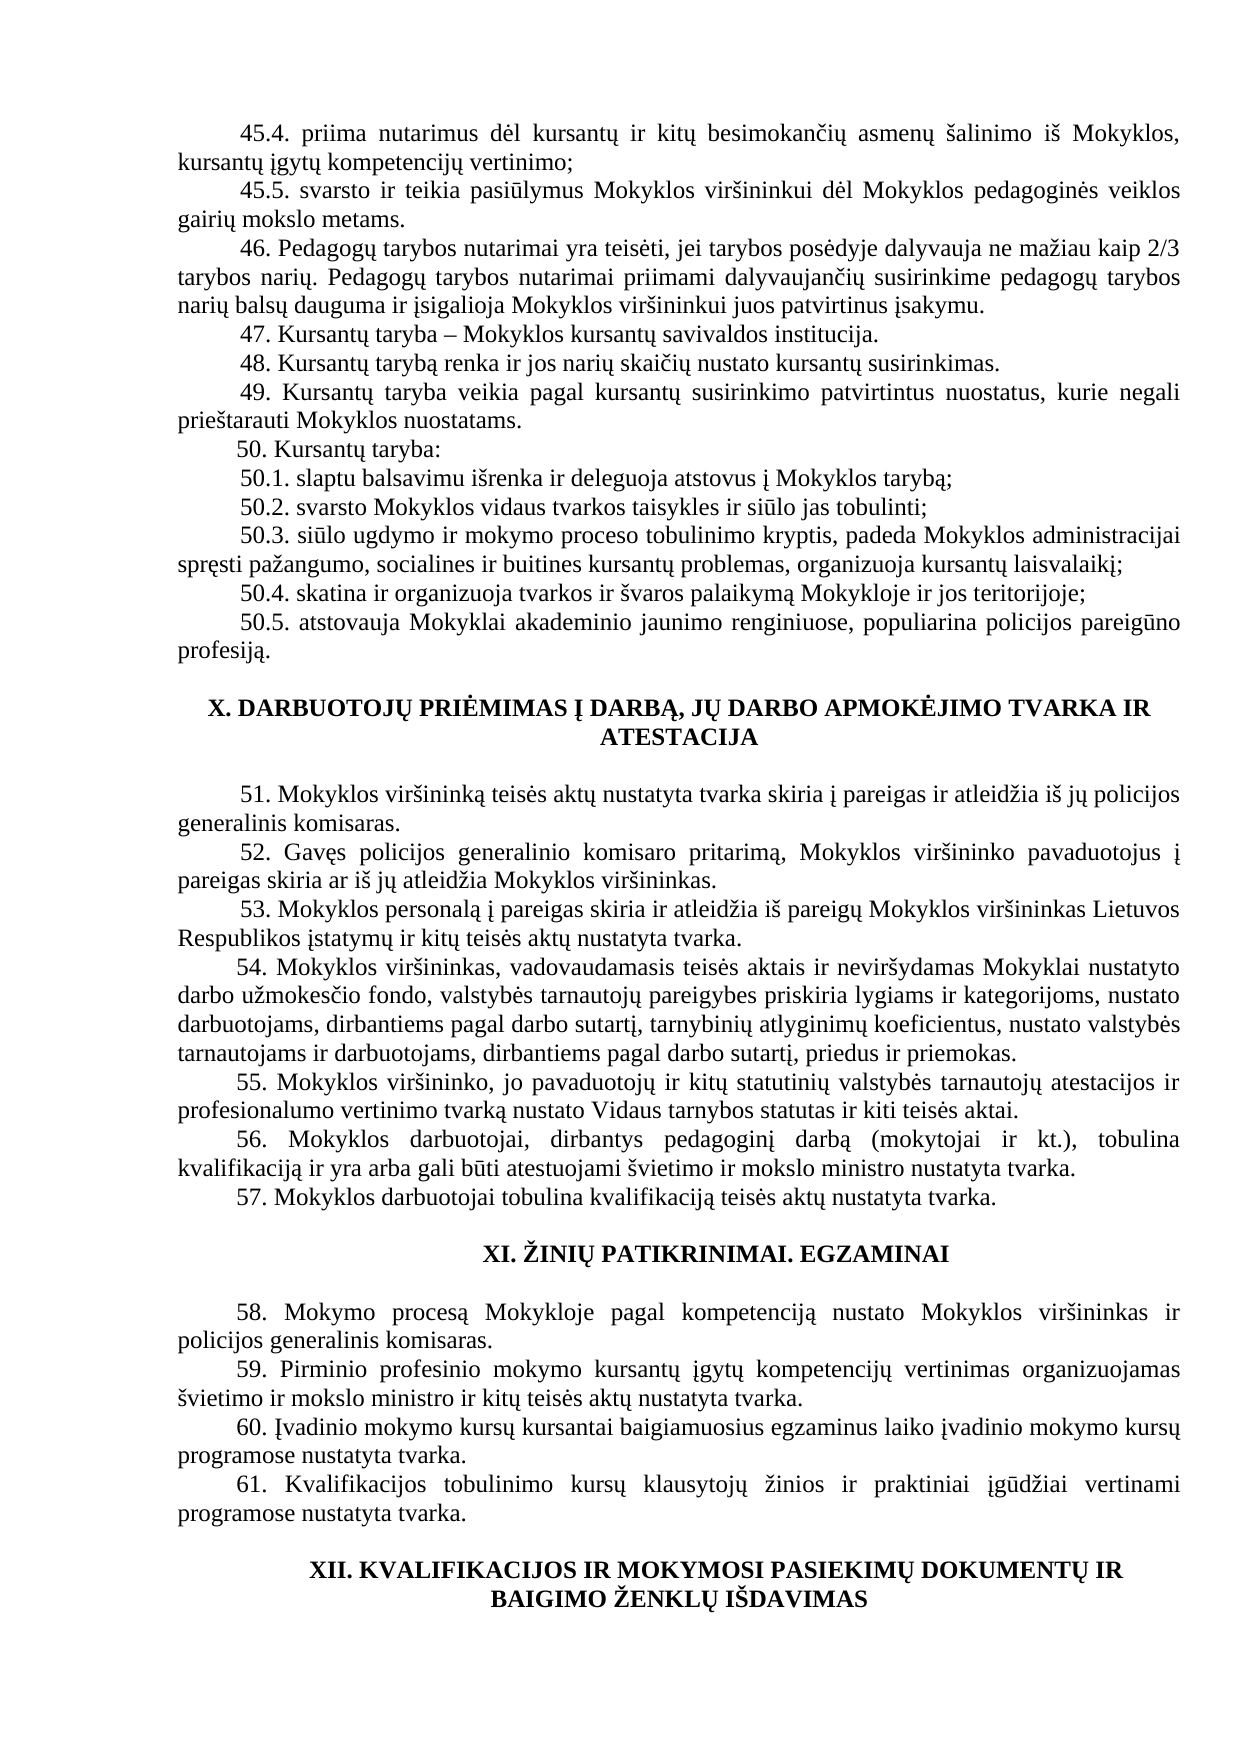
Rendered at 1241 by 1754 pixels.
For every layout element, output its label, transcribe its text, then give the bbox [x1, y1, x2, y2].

text 56. Mokyklos darbuotojai, dirbantys pedagoginį darbą (mokytojai ir kt.), tobulina kvalifikaciją ir yra arba gali būti atestuojami švietimo ir mokslo ministro nustatyta tvarka. [177, 1124, 1181, 1182]
text 51. Mokyklos viršininką teisės aktų nustatyta tvarka skiria į pareigas ir atleidžia iš jų policijos generalinis komisaras. [177, 779, 1181, 837]
text 50. Kursantų taryba: [236, 434, 1181, 463]
text 50.2. svarsto Mokyklos vidaus tvarkos taisykles ir siūlo jas tobulinti; [177, 492, 1181, 521]
text 53. Mokyklos personalą į pareigas skiria ir atleidžia iš pareigų Mokyklos viršininkas Lietuvos Respublikos įstatymų ir kitų teisės aktų nustatyta tvarka. [177, 894, 1181, 952]
text 52. Gavęs policijos generalinio komisaro pritarimą, Mokyklos viršininko pavaduotojus į pareigas skiria ar iš jų atleidžia Mokyklos viršininkas. [177, 837, 1181, 894]
text 46. Pedagogų tarybos nutarimai yra teisėti, jei tarybos posėdyje dalyvauja ne mažiau kaip 2/3 tarybos narių. Pedagogų tarybos nutarimai priimami dalyvaujančių susirinkime pedagogų tarybos narių balsų dauguma ir įsigalioja Mokyklos viršininkui juos patvirtinus įsakymu. [177, 233, 1181, 319]
text XI. ŽINIŲ PATIKRINIMAI. EGZAMINAI [177, 1239, 1181, 1268]
text 57. Mokyklos darbuotojai tobulina kvalifikaciją teisės aktų nustatyta tvarka. [177, 1182, 1181, 1211]
text 58. Mokymo procesą Mokykloje pagal kompetenciją nustato Mokyklos viršininkas ir policijos generalinis komisaras. [177, 1297, 1181, 1354]
text 60. Įvadinio mokymo kursų kursantai baigiamuosius egzaminus laiko įvadinio mokymo kursų programose nustatyta tvarka. [177, 1412, 1181, 1469]
text 47. Kursantų taryba – Mokyklos kursantų savivaldos institucija. [177, 319, 1181, 348]
text 50.5. atstovauja Mokyklai akademinio jaunimo renginiuose, populiarina policijos pareigūno profesiją. [177, 607, 1181, 664]
text 45.5. svarsto ir teikia pasiūlymus Mokyklos viršininkui dėl Mokyklos pedagoginės veiklos gairių mokslo metams. [177, 176, 1181, 233]
text X. DARBUOTOJŲ PRIĖMIMAS Į DARBĄ, JŲ DARBO APMOKĖJIMO TVARKA IR ATESTACIJA [177, 693, 1181, 751]
text 50.1. slaptu balsavimu išrenka ir deleguoja atstovus į Mokyklos tarybą; [177, 463, 1181, 492]
text 54. Mokyklos viršininkas, vadovaudamasis teisės aktais ir neviršydamas Mokyklai nustatyto darbo užmokesčio fondo, valstybės tarnautojų pareigybes priskiria lygiams ir kategorijoms, nustato darbuotojams, dirbantiems pagal darbo sutartį, tarnybinių atlyginimų koeficientus, nustato valstybės tarnautojams ir darbuotojams, dirbantiems pagal darbo sutartį, priedus ir priemokas. [177, 952, 1181, 1067]
text 59. Pirminio profesinio mokymo kursantų įgytų kompetencijų vertinimas organizuojamas švietimo ir mokslo ministro ir kitų teisės aktų nustatyta tvarka. [177, 1354, 1181, 1412]
text 50.3. siūlo ugdymo ir mokymo proceso tobulinimo kryptis, padeda Mokyklos administracijai spręsti pažangumo, socialines ir buitines kursantų problemas, organizuoja kursantų laisvalaikį; [177, 521, 1181, 578]
text XII. KVALIFIKACIJOS IR MOKYMOSI PASIEKIMŲ DOKUMENTŲ IR BAIGIMO ŽENKLŲ IŠDAVIMAS [177, 1556, 1181, 1613]
text 50.4. skatina ir organizuoja tvarkos ir švaros palaikymą Mokykloje ir jos teritorijoje; [177, 578, 1181, 607]
text 61. Kvalifikacijos tobulinimo kursų klausytojų žinios ir praktiniai įgūdžiai vertinami programose nustatyta tvarka. [177, 1469, 1181, 1527]
text 49. Kursantų taryba veikia pagal kursantų susirinkimo patvirtintus nuostatus, kurie negali prieštarauti Mokyklos nuostatams. [177, 377, 1181, 434]
text 45.4. priima nutarimus dėl kursantų ir kitų besimokančių asmenų šalinimo iš Mokyklos, kursantų įgytų kompetencijų vertinimo; [177, 118, 1181, 176]
text 55. Mokyklos viršininko, jo pavaduotojų ir kitų statutinių valstybės tarnautojų atestacijos ir profesionalumo vertinimo tvarką nustato Vidaus tarnybos statutas ir kiti teisės aktai. [177, 1067, 1181, 1124]
text 48. Kursantų tarybą renka ir jos narių skaičių nustato kursantų susirinkimas. [177, 348, 1181, 377]
